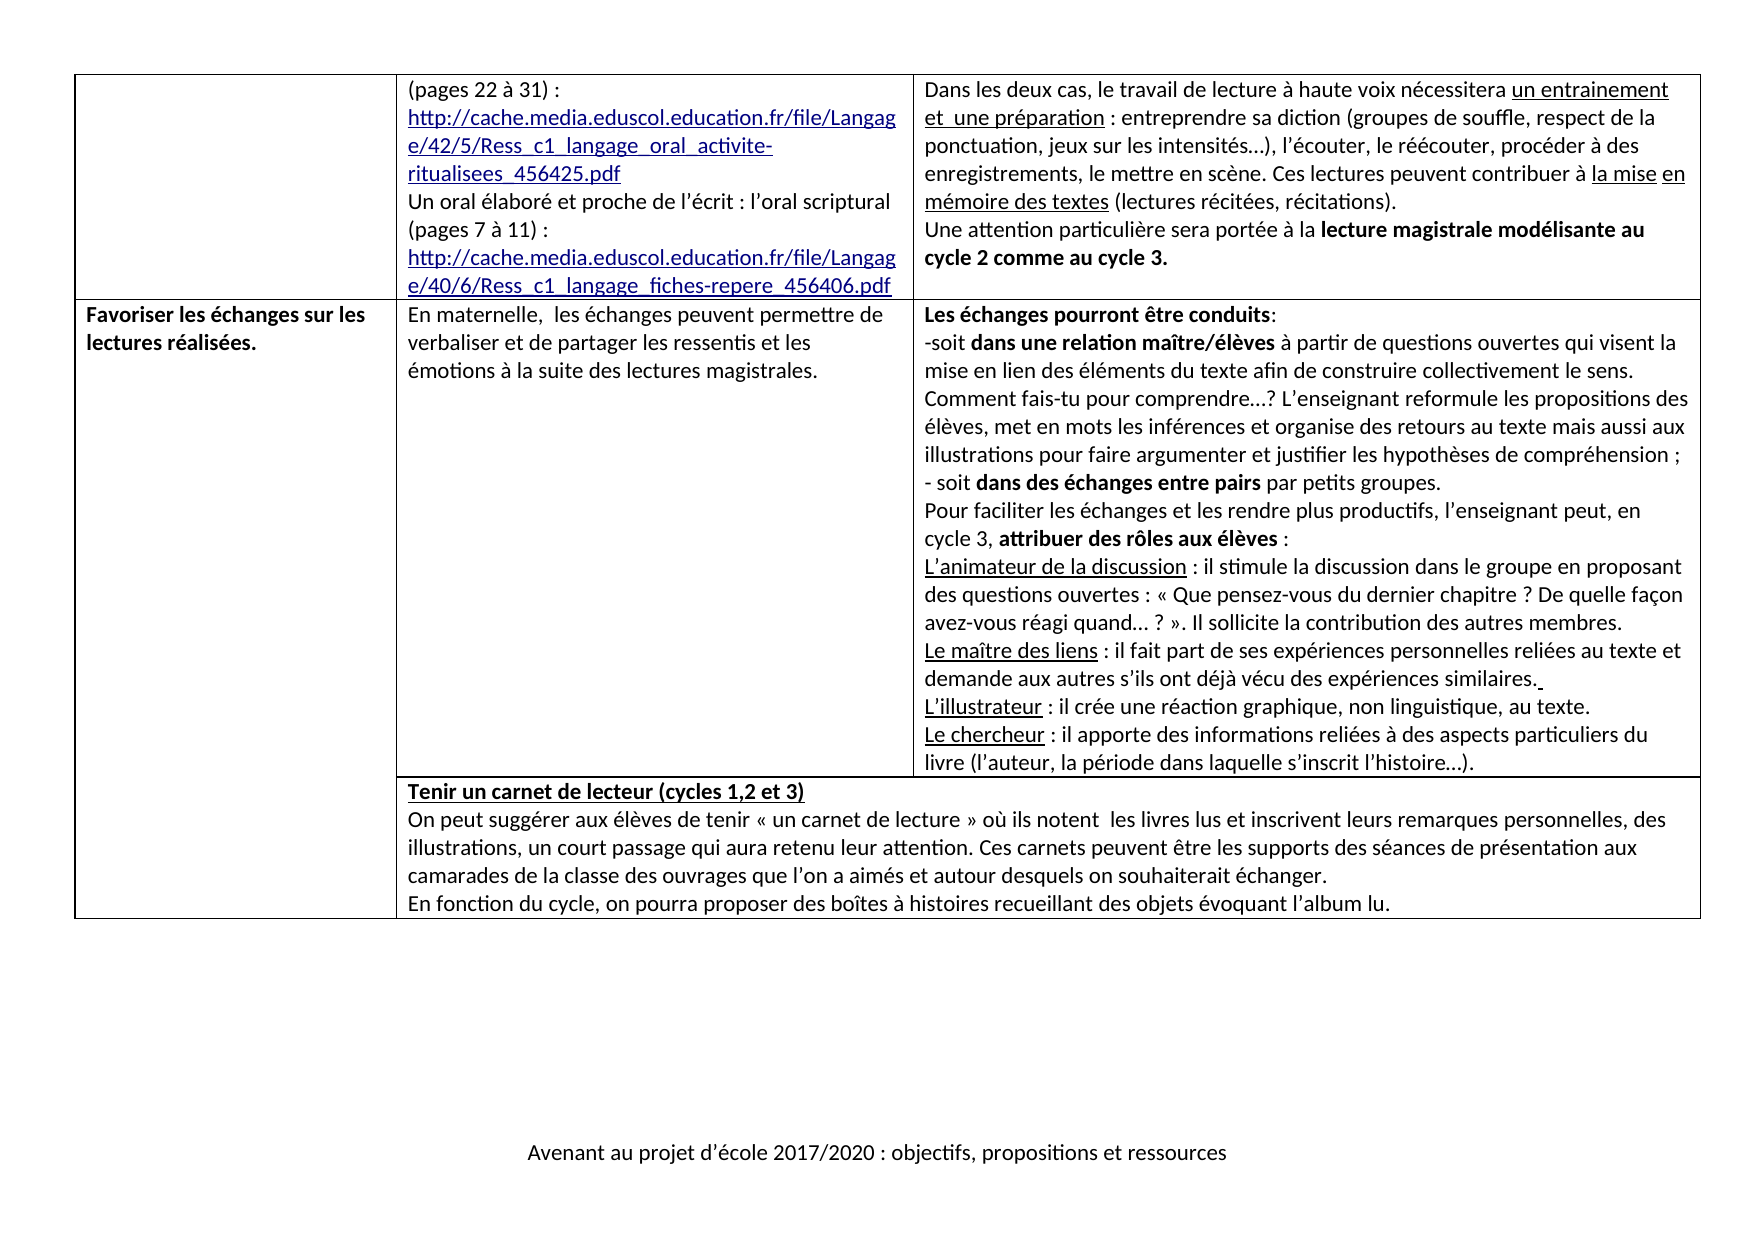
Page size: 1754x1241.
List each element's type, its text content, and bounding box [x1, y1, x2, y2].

table_cell En maternelle, les échanges peuvent permettre de verbaliser et de partager les ressentis et les émotions à la suite des lectures magistrales. [397, 300, 913, 776]
table_cell Tenir un carnet de lecteur (cycles 1,2 et 3) On peut suggérer aux élèves de tenir « un carnet de lecture » où ils notent les livres lus et inscrivent leurs remarques personnelles, des illustrations, un court passage qui aura retenu leur attention. Ces carnets peuvent être les supports des séances de présentation aux camarades de la classe des ouvrages que l’on a aimés et autour desquels on souhaiterait échanger. En fonction du cycle, on pourra proposer des boîtes à histoires recueillant des objets évoquant l’album lu. [397, 778, 1700, 917]
table_cell (pages 22 à 31) : http://cache.media.eduscol.education.fr/file/Langage/42/5/Ress_c1_langage_oral_activite-ritualisees_456425.pdf Un oral élaboré et proche de l’écrit : l’oral scriptural (pages 7 à 11) : http://cache.media.eduscol.education.fr/file/Langage/40/6/Ress_c1_langage_fiches-repere_456406.pdf [397, 75, 913, 299]
table_cell Dans les deux cas, le travail de lecture à haute voix nécessitera un entrainement et une préparation : entreprendre sa diction (groupes de souffle, respect de la ponctuation, jeux sur les intensités…), l’écouter, le réécouter, procéder à des enregistrements, le mettre en scène. Ces lectures peuvent contribuer à la mise en mémoire des textes (lectures récitées, récitations). Une attention particulière sera portée à la lecture magistrale modélisante au cycle 2 comme au cycle 3. [914, 75, 1700, 299]
table_cell Les échanges pourront être conduits: -soit dans une relation maître/élèves à partir de questions ouvertes qui visent la mise en lien des éléments du texte afin de construire collectivement le sens. Comment fais-tu pour comprendre…? L’enseignant reformule les propositions des élèves, met en mots les inférences et organise des retours au texte mais aussi aux illustrations pour faire argumenter et justifier les hypothèses de compréhension ; - soit dans des échanges entre pairs par petits groupes. Pour faciliter les échanges et les rendre plus productifs, l’enseignant peut, en cycle 3, attribuer des rôles aux élèves : L’animateur de la discussion : il stimule la discussion dans le groupe en proposant des questions ouvertes : « Que pensez-vous du dernier chapitre ? De quelle façon avez-vous réagi quand… ? ». Il sollicite la contribution des autres membres. Le maître des liens : il fait part de ses expériences personnelles reliées au texte et demande aux autres s’ils ont déjà vécu des expériences similaires. L’illustrateur : il crée une réaction graphique, non linguistique, au texte. Le chercheur : il apporte des informations reliées à des aspects particuliers du livre (l’auteur, la période dans laquelle s’inscrit l’histoire…). [914, 300, 1700, 776]
table_cell [76, 75, 396, 299]
table_cell Favoriser les échanges sur les lectures réalisées. [76, 300, 396, 917]
